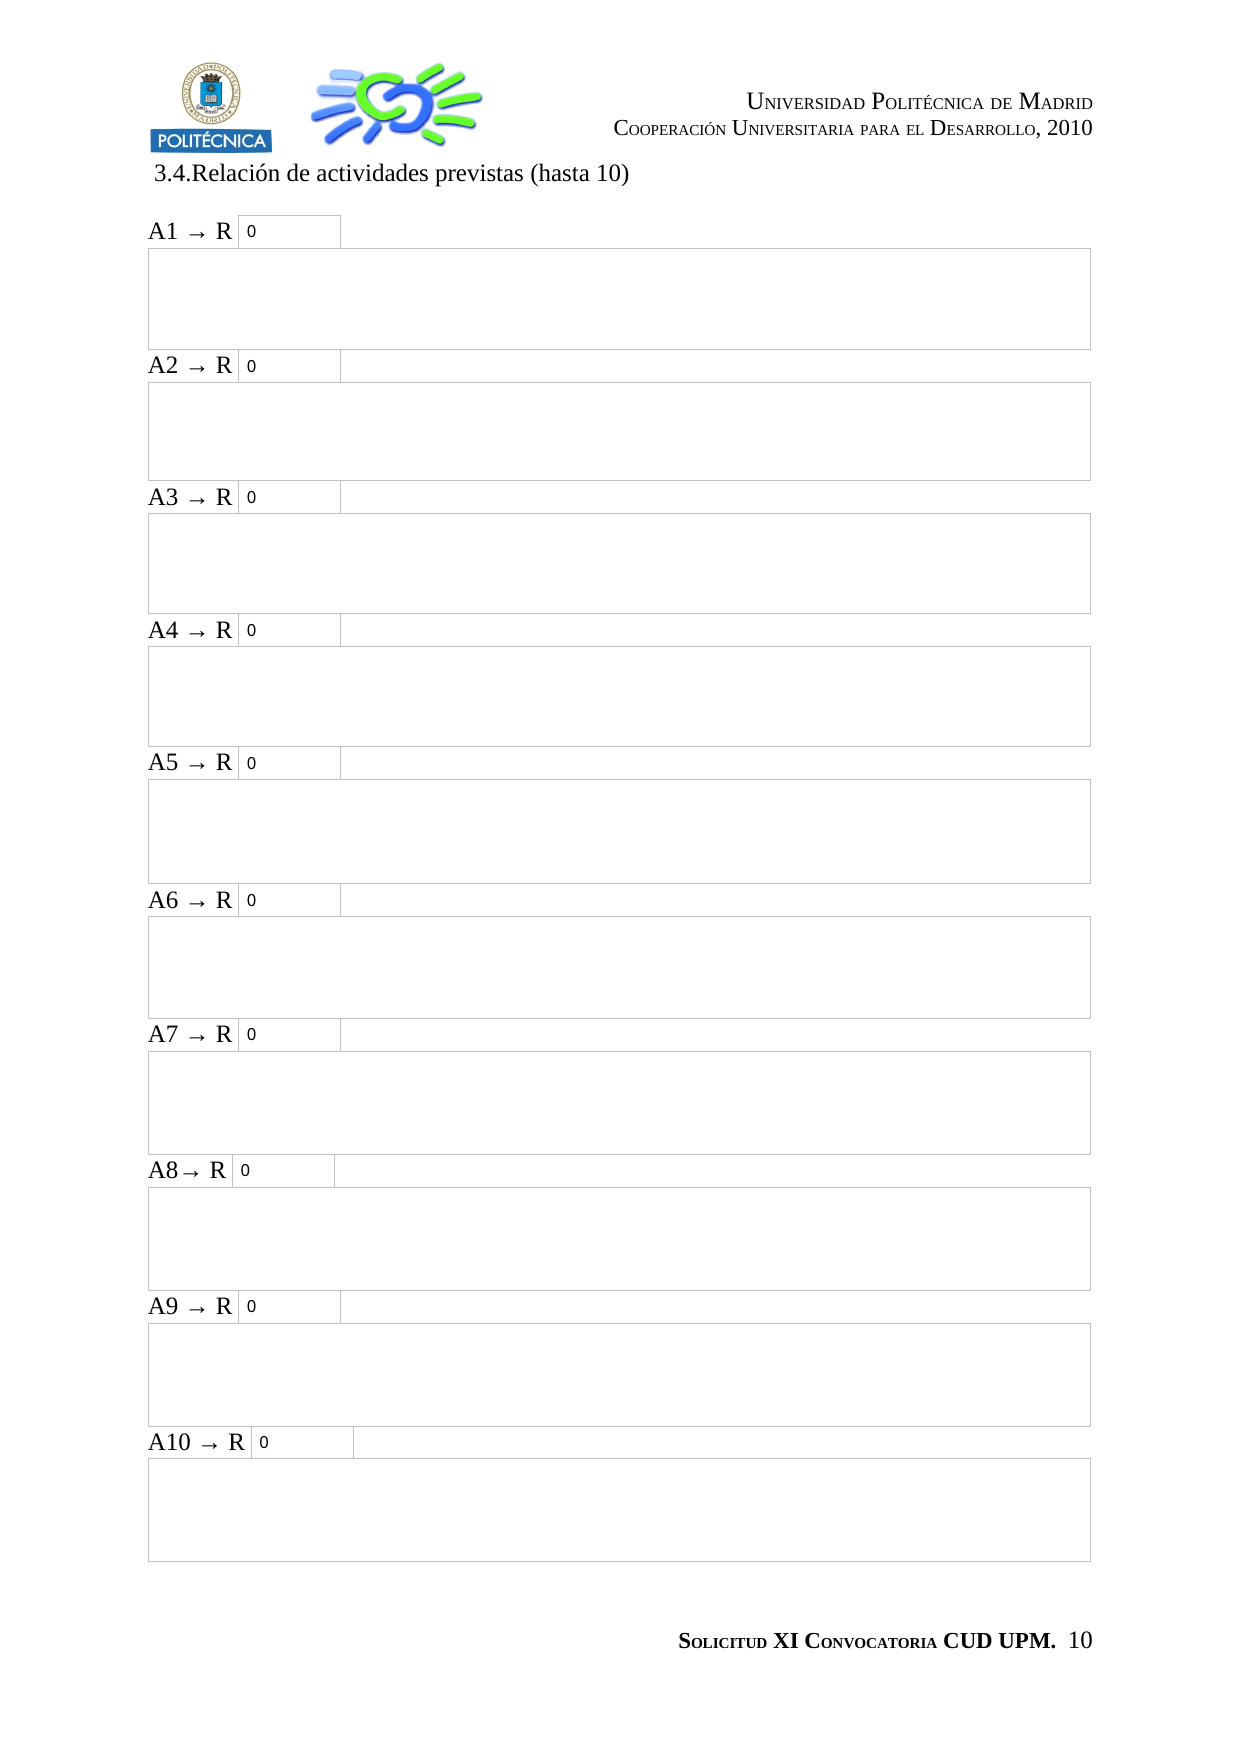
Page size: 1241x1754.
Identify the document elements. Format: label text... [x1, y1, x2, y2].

text A4 → R [148, 614, 238, 646]
text A8→ R [148, 1155, 232, 1187]
text A9 → R [148, 1291, 238, 1323]
text A1 → R [148, 215, 238, 248]
text [341, 349, 1093, 382]
text A10 → R [148, 1427, 251, 1458]
list Relación de actividades previstas (hasta 10) [154, 159, 1093, 187]
text [341, 1018, 1093, 1051]
text A6 → R [148, 884, 238, 916]
text A3 → R [148, 481, 238, 513]
text A5 → R [148, 747, 238, 779]
text A7 → R [148, 1019, 238, 1051]
text [335, 1154, 1093, 1187]
text [341, 480, 1093, 513]
picture [308, 57, 484, 149]
text [341, 215, 1093, 248]
text A2 → R [148, 350, 238, 382]
text [341, 883, 1093, 916]
text [341, 746, 1093, 779]
picture [146, 57, 276, 158]
text [341, 1290, 1093, 1323]
text [354, 1426, 1093, 1458]
text [341, 613, 1093, 646]
